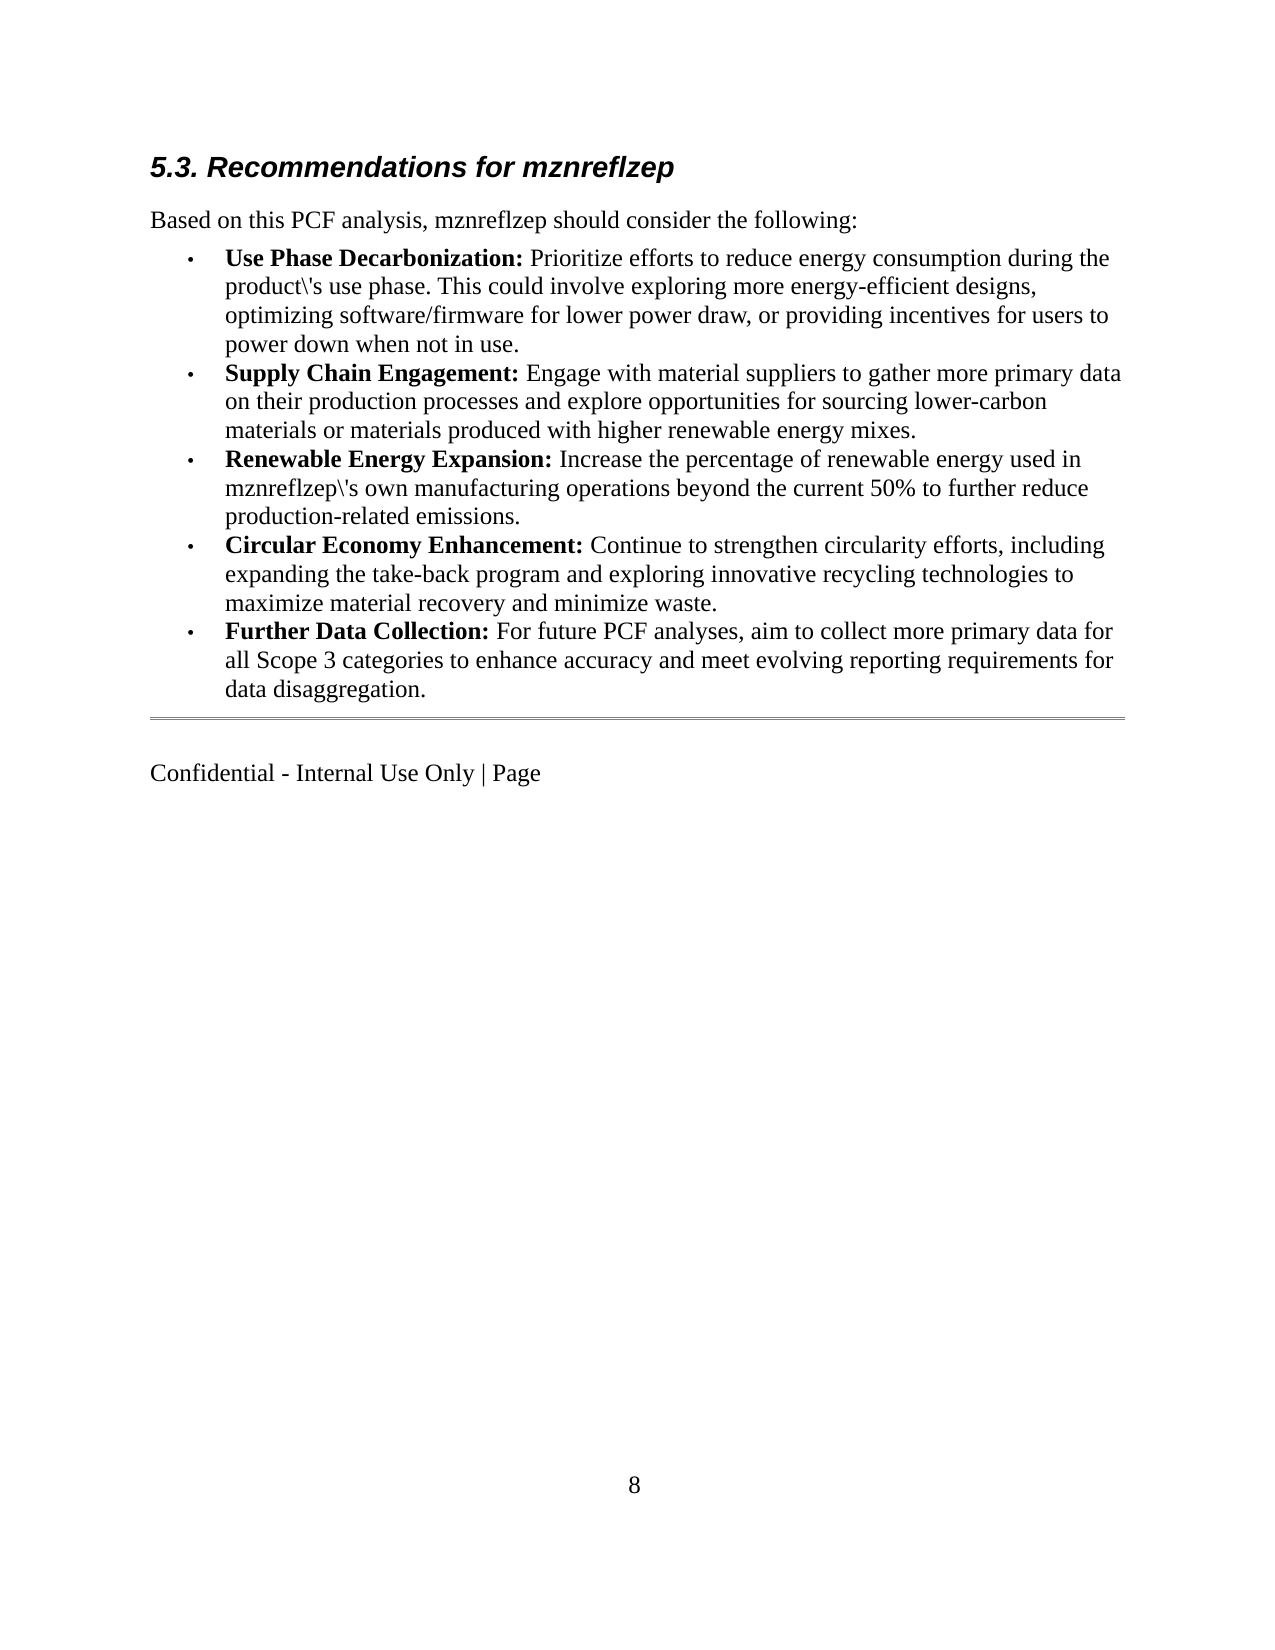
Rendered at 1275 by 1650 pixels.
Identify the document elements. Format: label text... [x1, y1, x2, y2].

list Use Phase Decarbonization: Prioritize efforts to reduce energy consumption during the product\'s use phase. This could involve exploring more energy-efficient designs, optimizing software/firmware for lower power draw, or providing incentives for users to power down when not in use. [187, 243, 1125, 358]
subtitle 5.3. Recommendations for mznreflzep [150, 150, 1125, 183]
list Further Data Collection: For future PCF analyses, aim to collect more primary data for all Scope 3 categories to enhance accuracy and meet evolving reporting requirements for data disaggregation. [187, 616, 1125, 703]
list Circular Economy Enhancement: Continue to strengthen circularity efforts, including expanding the take-back program and exploring innovative recycling technologies to maximize material recovery and minimize waste. [187, 530, 1125, 616]
list Renewable Energy Expansion: Increase the percentage of renewable energy used in mznreflzep\'s own manufacturing operations beyond the current 50% to further reduce production-related emissions. [187, 444, 1125, 530]
text Confidential - Internal Use Only | Page [150, 758, 1125, 787]
list Supply Chain Engagement: Engage with material suppliers to gather more primary data on their production processes and explore opportunities for sourcing lower-carbon materials or materials produced with higher renewable energy mixes. [187, 358, 1125, 444]
text Based on this PCF analysis, mznreflzep should consider the following: [150, 205, 1125, 234]
